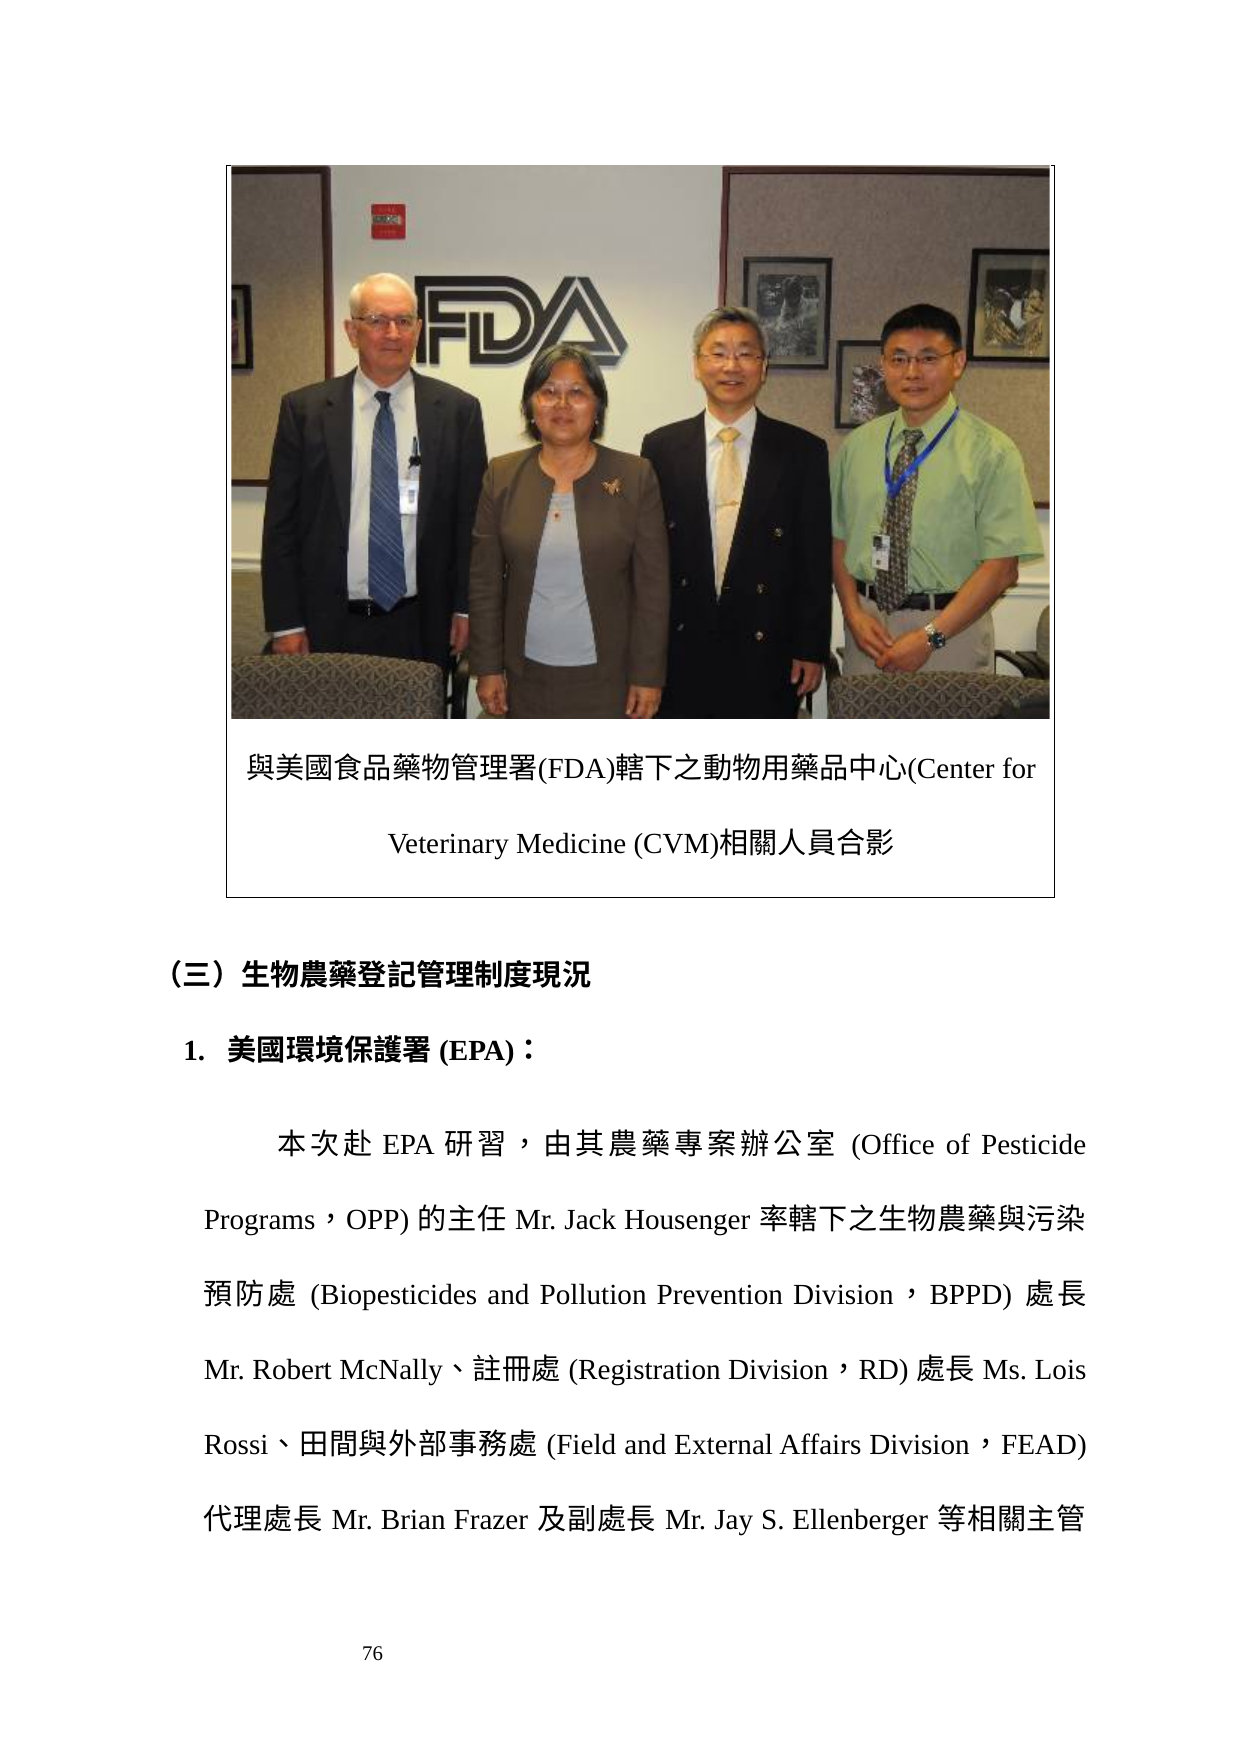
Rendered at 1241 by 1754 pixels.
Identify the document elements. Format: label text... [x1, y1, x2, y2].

picture [231, 165, 1050, 719]
text （三）生物農藥登記管理制度現況 [153, 936, 1087, 1011]
text 本次赴EPA研習，由其農藥專案辦公室 (Office of Pesticide Programs，OPP) 的主任 Mr. Jack Housenger 率轄下之生物農藥與污染預防處 (Biopesticides and Pollution Prevention Division，BPPD) 處長 Mr. Robert McNally、註冊處 (Registration Division，RD) 處長 Ms. Lois Rossi、田間與外部事務處 (Field and External Affairs Division，FEAD) 代理處長 Mr. Brian Frazer 及副處長 Mr. Jay S. Ellenberger 等相關主管 [203, 1104, 1087, 1554]
list 美國環境保護署 (EPA)： [183, 1011, 1087, 1086]
table_header 與美國食品藥物管理署(FDA)轄下之動物用藥品中心(Center for Veterinary Medicine (CVM)相關人員合影 [227, 165, 1054, 897]
